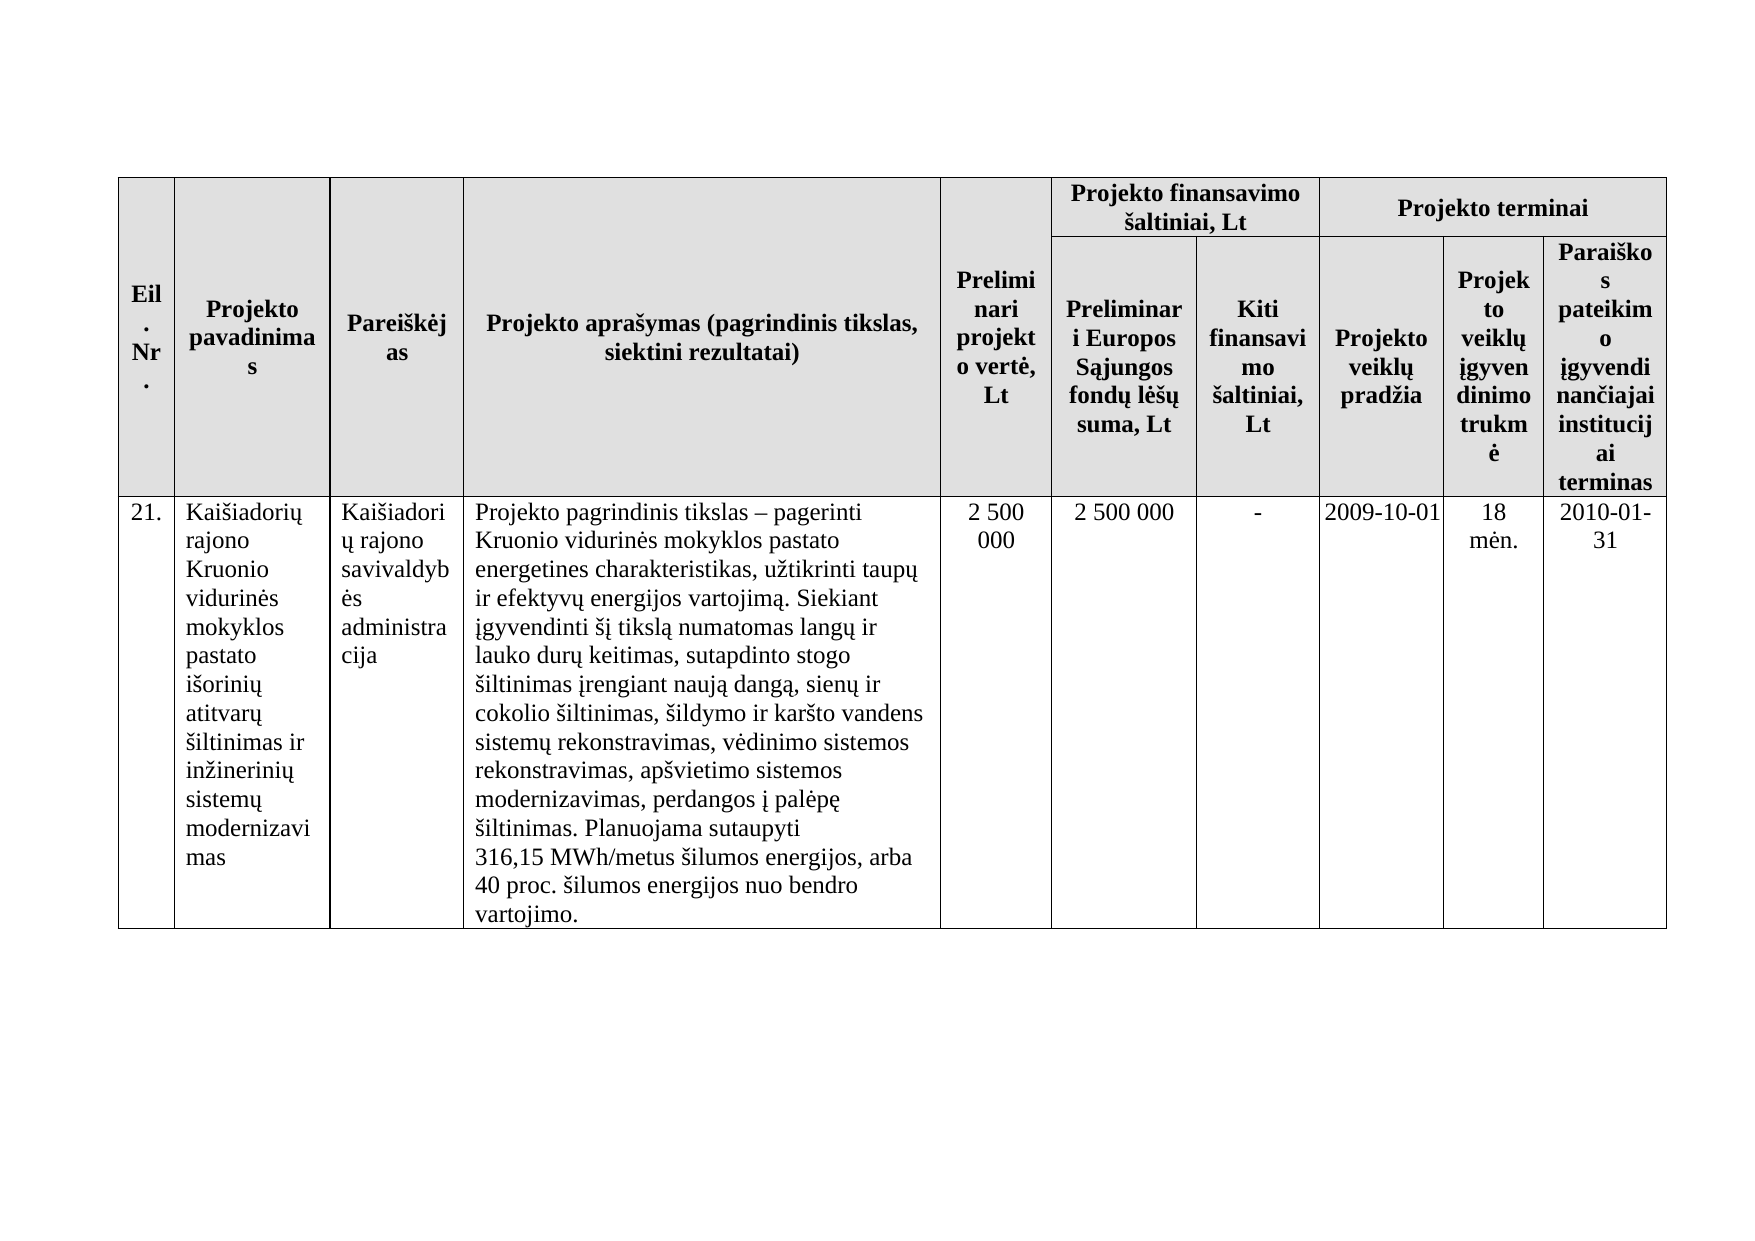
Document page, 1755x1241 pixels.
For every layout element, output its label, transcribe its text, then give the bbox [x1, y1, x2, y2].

table_cell 18 mėn. [1444, 497, 1543, 928]
table_cell Kiti finansavimo šaltiniai, Lt [1197, 237, 1319, 496]
table_cell Projekto veiklų pradžia [1320, 237, 1443, 496]
table_header Projekto terminai [1320, 178, 1666, 236]
table_cell Preliminari Europos Sąjungos fondų lėšų suma, Lt [1052, 237, 1196, 496]
table_cell - [1197, 497, 1319, 928]
table_header Eil. Nr. [119, 178, 174, 496]
table_header Pareiškėjas [331, 178, 463, 496]
table_header Projekto aprašymas (pagrindinis tikslas, siektini rezultatai) [464, 178, 940, 496]
table_header Preliminari projekto vertė, Lt [941, 178, 1051, 496]
table_header Projekto finansavimo šaltiniai, Lt [1052, 178, 1319, 236]
table_cell Projekto veiklų įgyvendinimo trukmė [1444, 237, 1543, 496]
table_cell Kaišiadorių rajono savivaldybės administracija [331, 497, 463, 928]
table_cell Kaišiadorių rajono Kruonio vidurinės mokyklos pastato išorinių atitvarų šiltinimas ir inžinerinių sistemų modernizavimas [175, 497, 329, 928]
table_cell 2009-10-01 [1320, 497, 1443, 928]
table_cell 2 500 000 [1052, 497, 1196, 928]
table_cell 2010-01-31 [1544, 497, 1666, 928]
table_cell 2 500 000 [941, 497, 1051, 928]
table_cell Projekto pagrindinis tikslas – pagerinti Kruonio vidurinės mokyklos pastato energetines charakteristikas, užtikrinti taupų ir efektyvų energijos vartojimą. Siekiant įgyvendinti šį tikslą numatomas langų ir lauko durų keitimas, sutapdinto stogo šiltinimas įrengiant naują dangą, sienų ir cokolio šiltinimas, šildymo ir karšto vandens sistemų rekonstravimas, vėdinimo sistemos rekonstravimas, apšvietimo sistemos modernizavimas, perdangos į palėpę šiltinimas. Planuojama sutaupyti 316,15 MWh/metus šilumos energijos, arba 40 proc. šilumos energijos nuo bendro vartojimo. [464, 497, 940, 928]
table_cell Paraiškos pateikimo įgyvendinančiajai institucijai terminas [1544, 237, 1666, 496]
table_cell 21. [119, 497, 174, 928]
table_header Projekto pavadinimas [175, 178, 329, 496]
